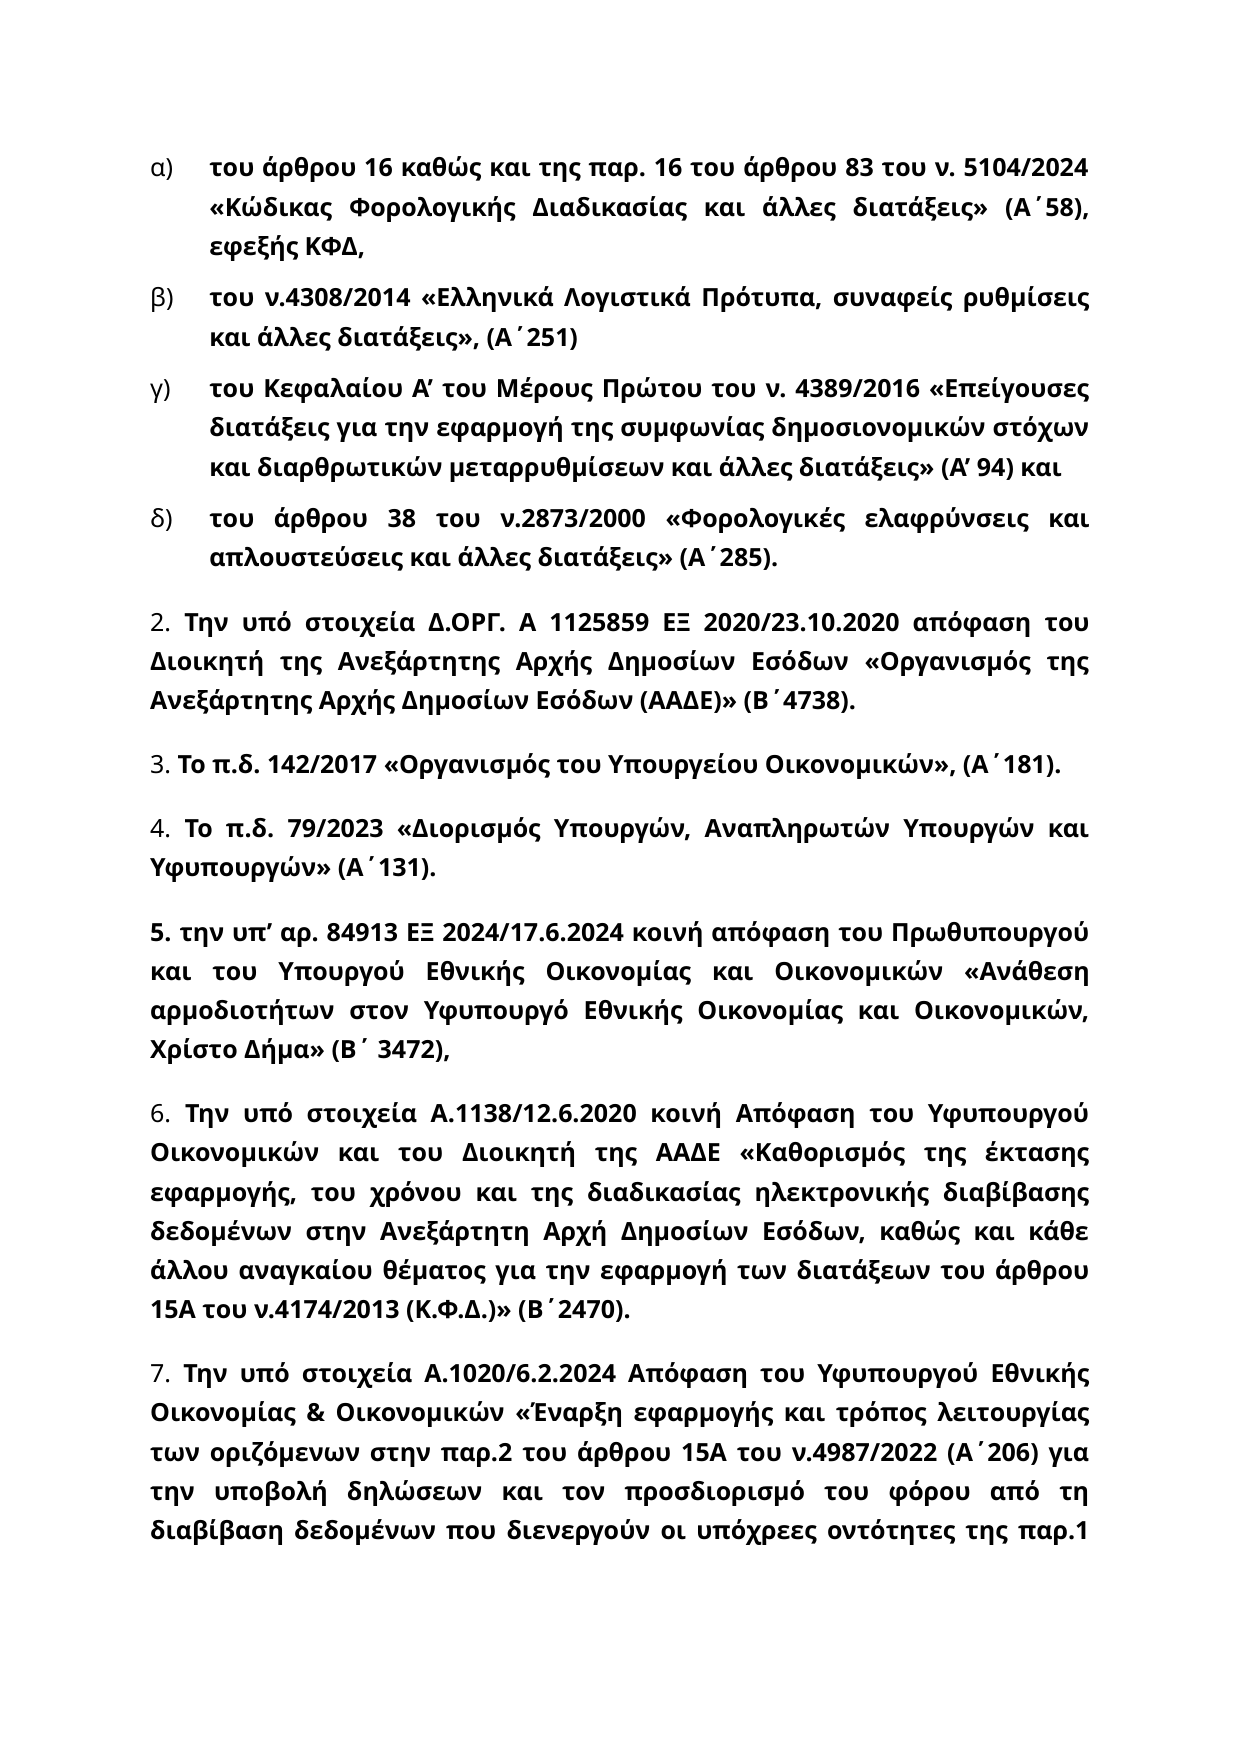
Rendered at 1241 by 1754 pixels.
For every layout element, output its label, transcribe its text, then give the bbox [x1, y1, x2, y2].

text 2. Την υπό στοιχεία Δ.ΟΡΓ. Α 1125859 ΕΞ 2020/23.10.2020 απόφαση του Διοικητή της Ανεξάρτητης Αρχής Δημοσίων Εσόδων «Οργανισμός της Ανεξάρτητης Αρχής Δημοσίων Εσόδων (ΑΑΔΕ)» (Β΄4738). [150, 604, 1090, 717]
list β) του ν.4308/2014 «Ελληνικά Λογιστικά Πρότυπα, συναφείς ρυθμίσεις και άλλες διατάξεις», (Α΄251) [150, 280, 1090, 353]
list δ) του άρθρου 38 του ν.2873/2000 «Φορολογικές ελαφρύνσεις και απλουστεύσεις και άλλες διατάξεις» (Α΄285). [150, 501, 1090, 574]
list α) του άρθρου 16 καθώς και της παρ. 16 του άρθρου 83 του ν. 5104/2024 «Κώδικας Φορολογικής Διαδικασίας και άλλες διατάξεις» (Α΄58), εφεξής ΚΦΔ, [150, 150, 1090, 262]
text 5. την υπ’ αρ. 84913 ΕΞ 2024/17.6.2024 κοινή απόφαση του Πρωθυπουργού και του Υπουργού Εθνικής Οικονομίας και Οικονομικών «Ανάθεση αρμοδιοτήτων στον Υφυπουργό Εθνικής Οικονομίας και Οικονομικών, Χρίστο Δήμα» (Β΄ 3472), [150, 914, 1090, 1066]
text 7. Την υπό στοιχεία Α.1020/6.2.2024 Απόφαση του Υφυπουργού Εθνικής Οικονομίας & Οικονομικών «Έναρξη εφαρμογής και τρόπος λειτουργίας των οριζόμενων στην παρ.2 του άρθρου 15Α του ν.4987/2022 (Α΄206) για την υποβολή δηλώσεων και τον προσδιορισμό του φόρου από τη διαβίβαση δεδομένων που διενεργούν οι υπόχρεες οντότητες της παρ.1 [150, 1356, 1090, 1547]
text 3. Το π.δ. 142/2017 «Οργανισμός του Υπουργείου Οικονομικών», (Α΄181). [150, 747, 1090, 781]
text 4. Το π.δ. 79/2023 «Διορισμός Υπουργών, Αναπληρωτών Υπουργών και Υφυπουργών» (Α΄131). [150, 811, 1090, 884]
text 6. Την υπό στοιχεία Α.1138/12.6.2020 κοινή Απόφαση του Υφυπουργού Οικονομικών και του Διοικητή της ΑΑΔΕ «Καθορισμός της έκτασης εφαρμογής, του χρόνου και της διαδικασίας ηλεκτρονικής διαβίβασης δεδομένων στην Ανεξάρτητη Αρχή Δημοσίων Εσόδων, καθώς και κάθε άλλου αναγκαίου θέματος για την εφαρμογή των διατάξεων του άρθρου 15Α του ν.4174/2013 (Κ.Φ.Δ.)» (Β΄2470). [150, 1096, 1090, 1326]
list γ) του Κεφαλαίου Α’ του Μέρους Πρώτου του ν. 4389/2016 «Επείγουσες διατάξεις για την εφαρμογή της συμφωνίας δημοσιονομικών στόχων και διαρθρωτικών μεταρρυθμίσεων και άλλες διατάξεις» (Α’ 94) και [150, 371, 1090, 483]
